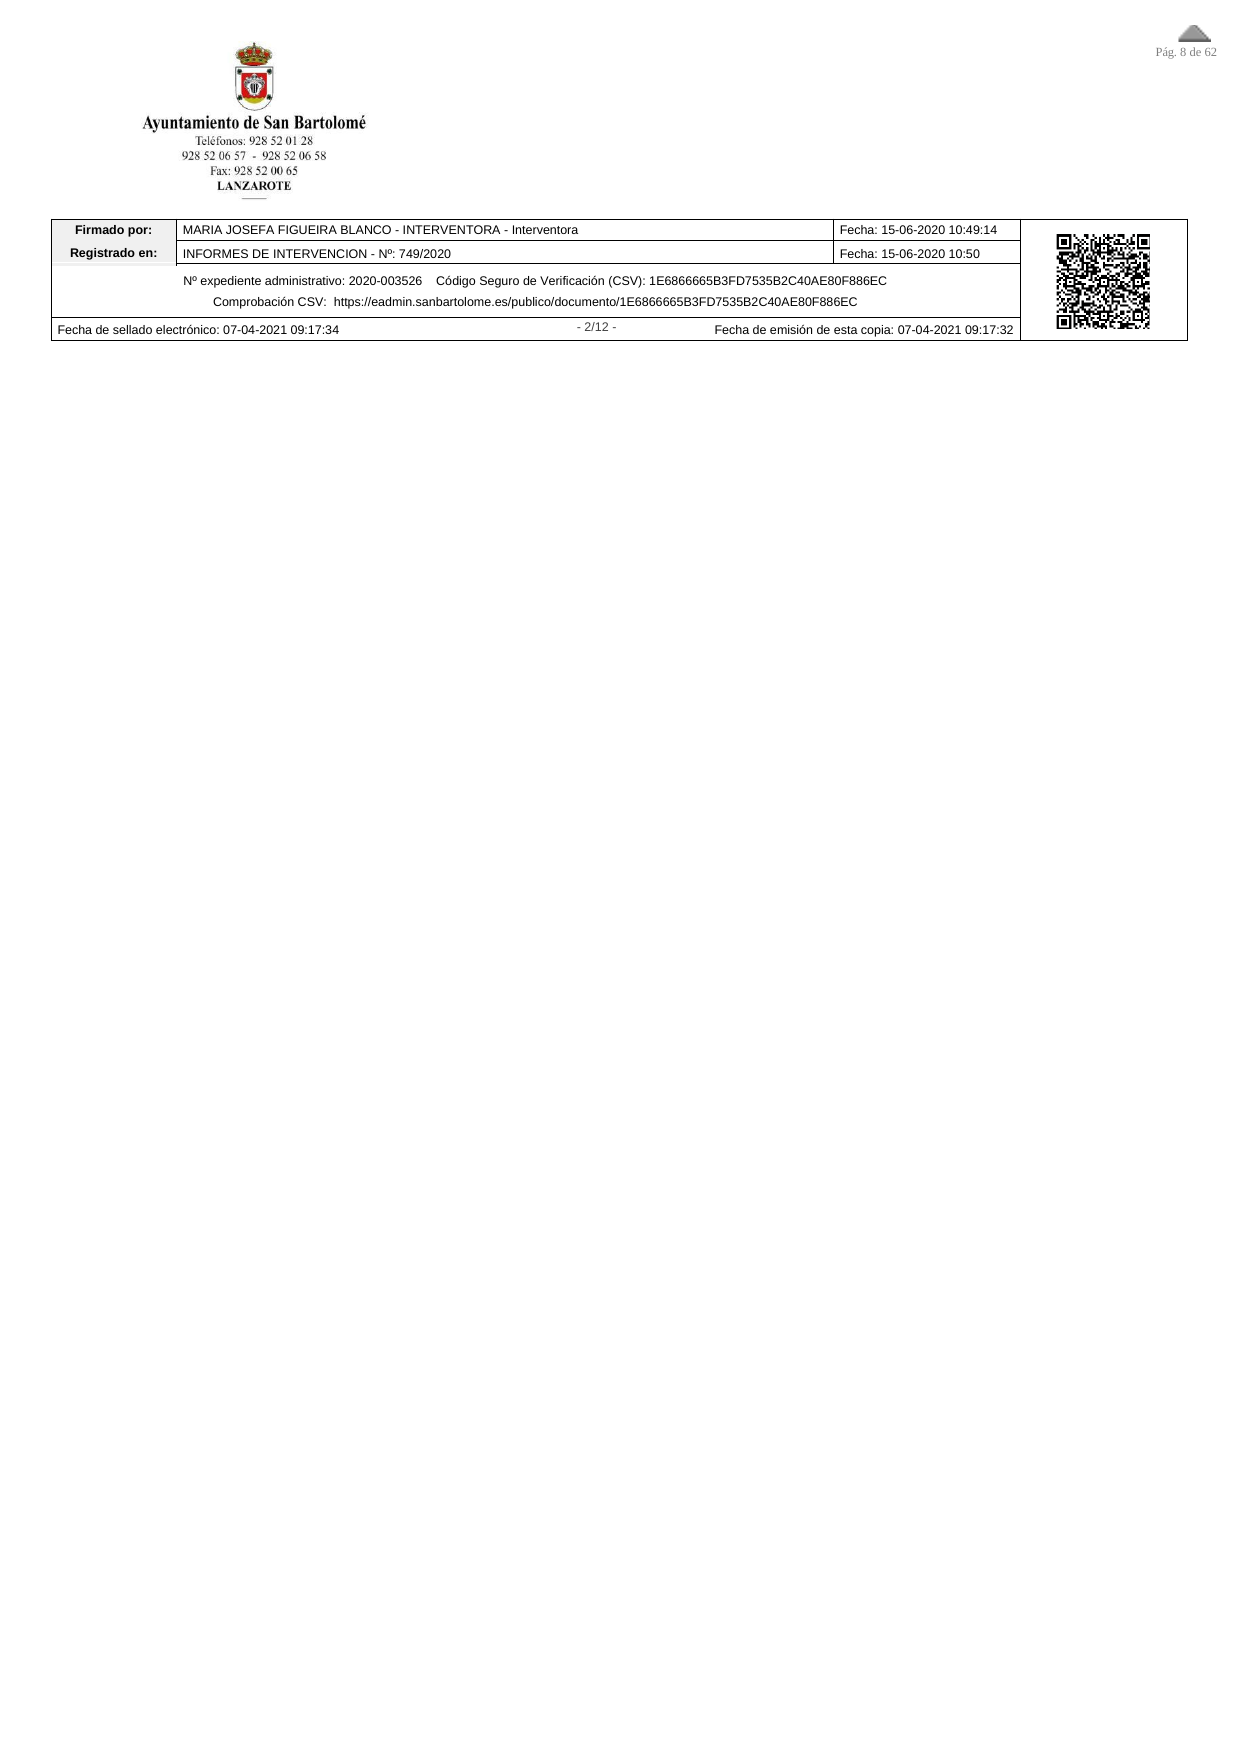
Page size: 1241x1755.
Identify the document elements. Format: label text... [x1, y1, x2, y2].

table_cell Fecha: 15-06-2020 10:50 [834, 241, 1020, 262]
table_header Fecha: 15-06-2020 10:49:14 [834, 220, 1020, 240]
table_header [1021, 220, 1187, 340]
table_cell Nº expediente administrativo: 2020-003526 Código Seguro de Verificación (CSV): 1E6866665B3FD7535B2C40AE80F886EC Comprobación CSV: https://eadmin.sanbartolome.es/publico/documento/1E6866665B3FD7535B2C40AE80F886EC [52, 264, 1020, 317]
table_header Firmado por: [52, 220, 176, 240]
table_header MARIA JOSEFA FIGUEIRA BLANCO - INTERVENTORA - Interventora [177, 220, 833, 240]
table_cell Registrado en: [52, 244, 176, 262]
table_cell Fecha de sellado electrónico: 07-04-2021 09:17:34 - 2/12 - Fecha de emisión de esta copia: 07-04-2021 09:17:32 [52, 318, 1020, 340]
table_cell INFORMES DE INTERVENCION - Nº: 749/2020 [177, 241, 833, 262]
